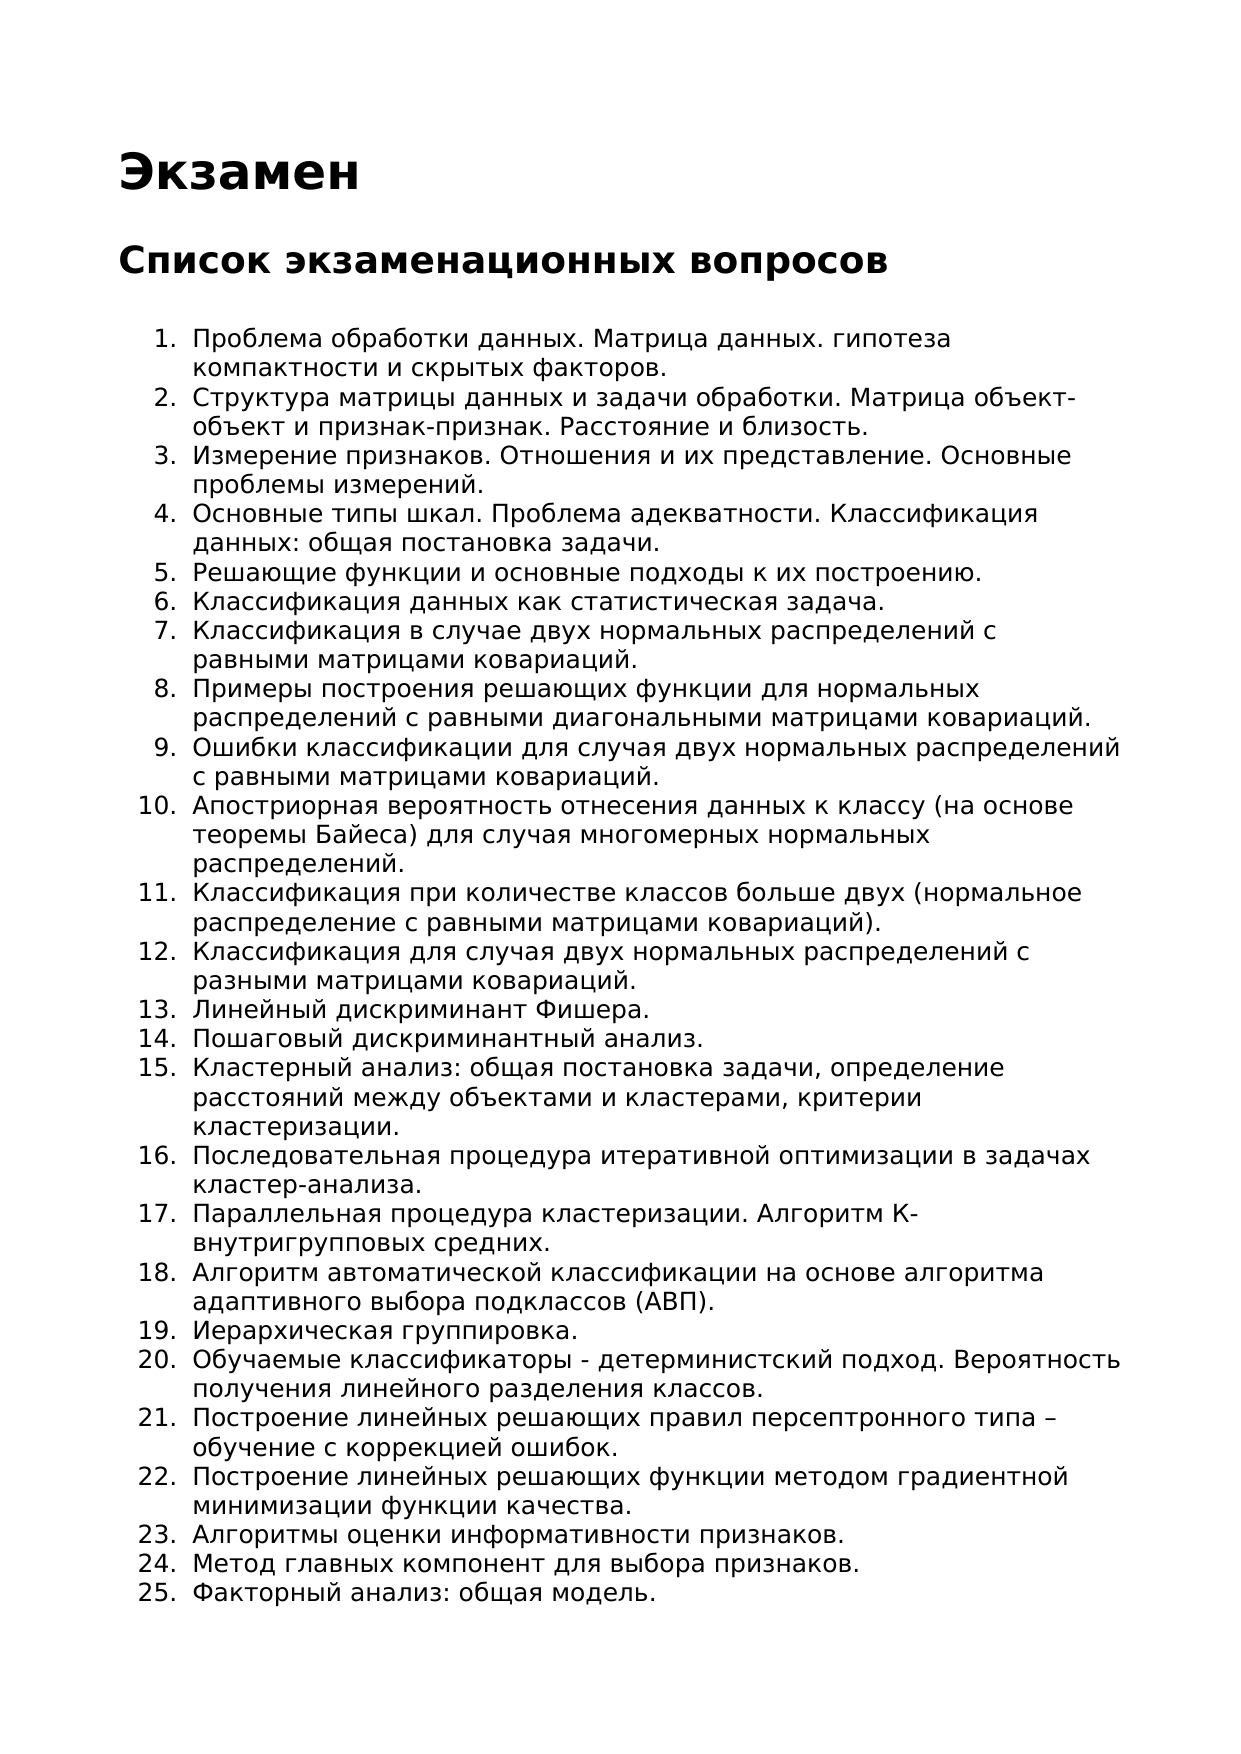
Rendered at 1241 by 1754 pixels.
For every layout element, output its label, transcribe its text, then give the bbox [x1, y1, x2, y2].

list Метод главных компонент для выбора признаков. [177, 1549, 1122, 1579]
list Ошибки классификации для случая двух нормальных распределений с равными матрицами ковариаций. [177, 733, 1122, 791]
list Обучаемые классификаторы - детерминистский подход. Вероятность получения линейного разделения классов. [177, 1345, 1122, 1404]
list Решающие функции и основные подходы к их построению. [177, 558, 1122, 587]
list Апостриорная вероятность отнесения данных к классу (на основе теоремы Байеса) для случая многомерных нормальных распределений. [177, 791, 1122, 879]
list Параллельная процедура кластеризации. Алгоритм К-внутригрупповых средних. [177, 1199, 1122, 1258]
list Линейный дискриминант Фишера. [177, 995, 1122, 1024]
list Кластерный анализ: общая постановка задачи, определение расстояний между объектами и кластерами, критерии кластеризации. [177, 1054, 1122, 1141]
list Факторный анализ: общая модель. [177, 1579, 1122, 1608]
list Классификация при количестве классов больше двух (нормальное распределение с равными матрицами ковариаций). [177, 879, 1122, 937]
list Построение линейных решающих правил персептронного типа – обучение с коррекцией ошибок. [177, 1404, 1122, 1462]
list Классификация в случае двух нормальных распределений с равными матрицами ковариаций. [177, 616, 1122, 674]
list Классификация данных как статистическая задача. [177, 587, 1122, 616]
subtitle Экзамен [118, 143, 1122, 201]
list Проблема обработки данных. Матрица данных. гипотеза компактности и скрытых факторов. [177, 324, 1122, 383]
list Примеры построения решающих функции для нормальных распределений с равными диагональными матрицами ковариаций. [177, 674, 1122, 733]
list Классификация для случая двух нормальных распределений с разными матрицами ковариаций. [177, 937, 1122, 995]
list Построение линейных решающих функции методом градиентной минимизации функции качества. [177, 1462, 1122, 1520]
list Алгоритм автоматической классификации на основе алгоритма адаптивного выбора подклассов (АВП). [177, 1258, 1122, 1316]
list Измерение признаков. Отношения и их представление. Основные проблемы измерений. [177, 441, 1122, 499]
list Структура матрицы данных и задачи обработки. Матрица объект-объект и признак-признак. Расстояние и близость. [177, 383, 1122, 441]
list Пошаговый дискриминантный анализ. [177, 1024, 1122, 1054]
list Алгоритмы оценки информативности признаков. [177, 1520, 1122, 1549]
subtitle Список экзаменационных вопросов [118, 239, 1122, 282]
list Последовательная процедура итеративной оптимизации в задачах кластер-анализа. [177, 1141, 1122, 1199]
list Иерархическая группировка. [177, 1316, 1122, 1345]
list Основные типы шкал. Проблема адекватности. Классификация данных: общая постановка задачи. [177, 499, 1122, 558]
